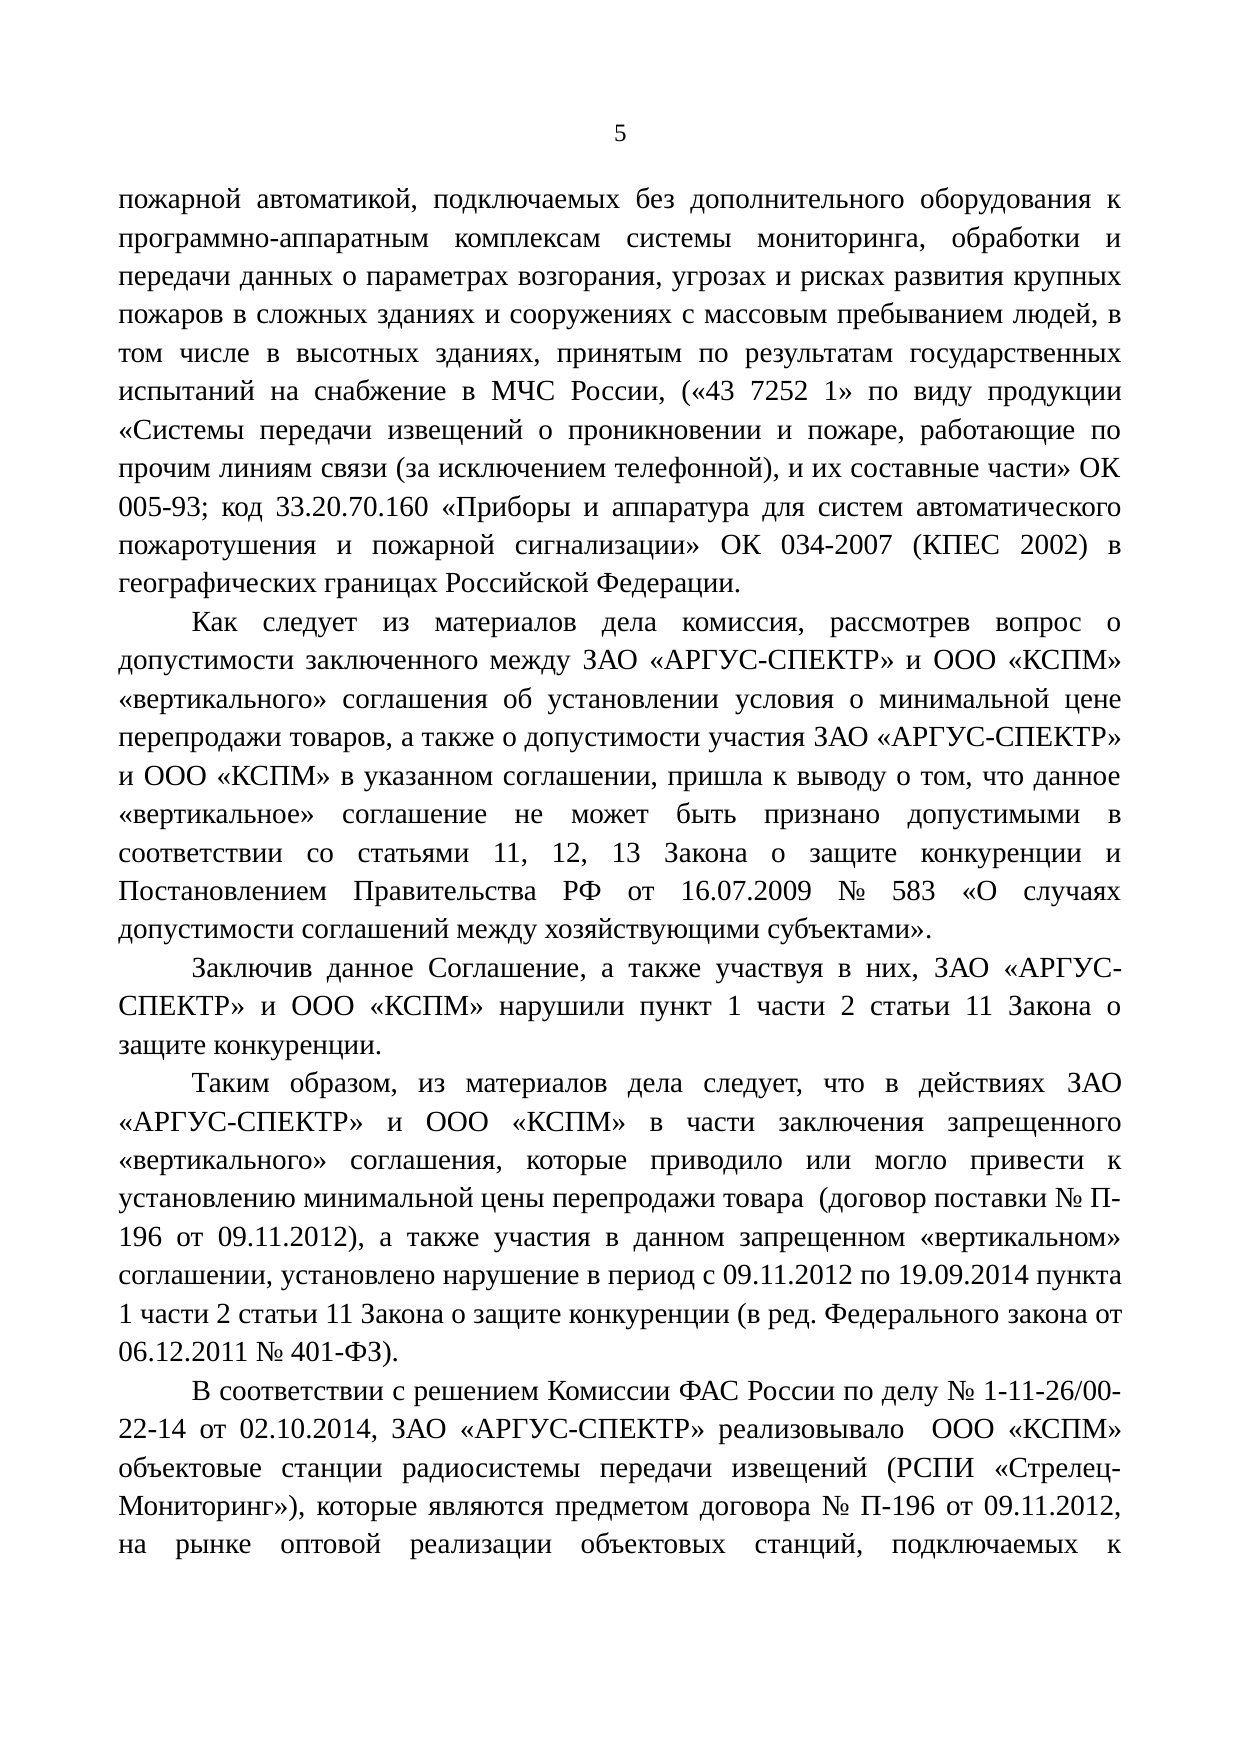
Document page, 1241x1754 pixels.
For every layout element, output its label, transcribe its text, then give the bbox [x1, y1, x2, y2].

text В соответствии с решением Комиссии ФАС России по делу № 1-11-26/00-22-14 от 02.10.2014, ЗАО «АРГУС-СПЕКТР» реализовывало ООО «КСПМ» объектовые станции радиосистемы передачи извещений (РСПИ «Стрелец-Мониторинг»), которые являются предметом договора № П-196 от 09.11.2012, на рынке оптовой реализации объектовых станций, подключаемых к [118, 1368, 1122, 1560]
list пожарной автоматикой, подключаемых без дополнительного оборудования к программно-аппаратным комплексам системы мониторинга, обработки и передачи данных о параметрах возгорания, угрозах и рисках развития крупных пожаров в сложных зданиях и сооружениях с массовым пребыванием людей, в том числе в высотных зданиях, принятым по результатам государственных испытаний на снабжение в МЧС России, («43 7252 1» по виду продукции «Системы передачи извещений о проникновении и пожаре, работающие по прочим линиям связи (за исключением телефонной), и их составные части» ОК 005-93; код 33.20.70.160 «Приборы и аппаратура для систем автоматического пожаротушения и пожарной сигнализации» ОК 034-2007 (КПЕС 2002) в географических границах Российской Федерации. [118, 176, 1122, 599]
text Как следует из материалов дела комиссия, рассмотрев вопрос о допустимости заключенного между ЗАО «АРГУС-СПЕКТР» и ООО «КСПМ» «вертикального» соглашения об установлении условия о минимальной цене перепродажи товаров, а также о допустимости участия ЗАО «АРГУС-СПЕКТР» и ООО «КСПМ» в указанном соглашении, пришла к выводу о том, что данное «вертикальное» соглашение не может быть признано допустимыми в соответствии со статьями 11, 12, 13 Закона о защите конкуренции и Постановлением Правительства РФ от 16.07.2009 № 583 «О случаях допустимости соглашений между хозяйствующими субъектами». [118, 599, 1122, 945]
text Заключив данное Соглашение, а также участвуя в них, ЗАО «АРГУС-СПЕКТР» и ООО «КСПМ» нарушили пункт 1 части 2 статьи 11 Закона о защите конкуренции. [118, 945, 1122, 1060]
text Таким образом, из материалов дела следует, что в действиях ЗАО «АРГУС-СПЕКТР» и ООО «КСПМ» в части заключения запрещенного «вертикального» соглашения, которые приводило или могло привести к установлению минимальной цены перепродажи товара (договор поставки № П-196 от 09.11.2012), а также участия в данном запрещенном «вертикальном» соглашении, установлено нарушение в период с 09.11.2012 по 19.09.2014 пункта 1 части 2 статьи 11 Закона о защите конкуренции (в ред. Федерального закона от 06.12.2011 № 401-ФЗ). [118, 1060, 1122, 1368]
